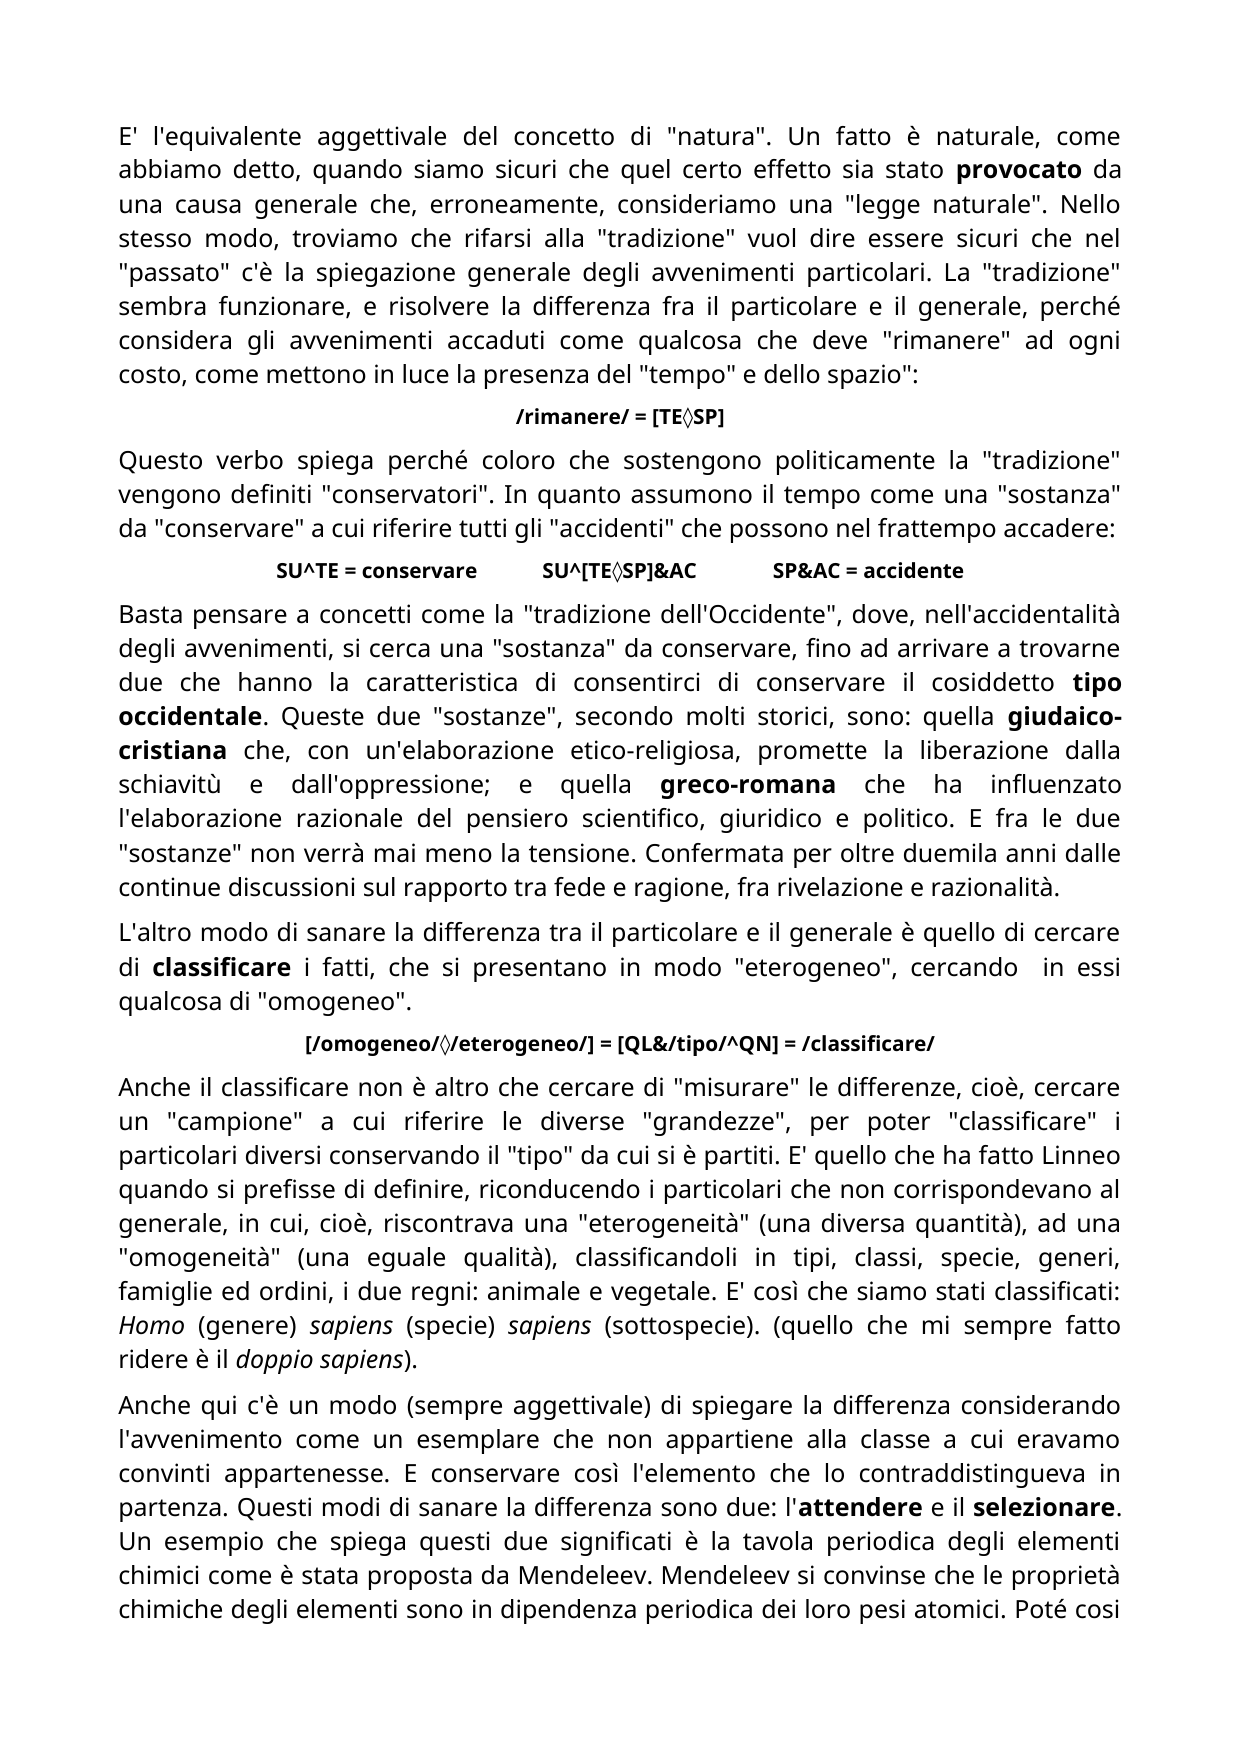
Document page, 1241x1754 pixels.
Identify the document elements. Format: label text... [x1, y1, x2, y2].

text Anche qui c'è un modo (sempre aggettivale) di spiegare la differenza considerando l'avvenimento come un esemplare che non appartiene alla classe a cui eravamo convinti appartenesse. E conservare così l'elemento che lo contraddistingueva in partenza. Questi modi di sanare la differenza sono due: l'attendere e il selezionare. Un esempio che spiega questi due significati è la tavola periodica degli elementi chimici come è stata proposta da Mendeleev. Mendeleev si convinse che le proprietà chimiche degli elementi sono in dipendenza periodica dei loro pesi atomici. Poté cosi [118, 1388, 1122, 1626]
text [/omogeneo/◊/eterogeneo/] = [QL&/tipo/^QN] = /classificare/ [118, 1029, 1122, 1057]
text /rimanere/ = [TE◊SP] [118, 402, 1122, 431]
text E' l'equivalente aggettivale del concetto di "natura". Un fatto è naturale, come abbiamo detto, quando siamo sicuri che quel certo effetto sia stato provocato da una causa generale che, erroneamente, consideriamo una "legge naturale". Nello stesso modo, troviamo che rifarsi alla "tradizione" vuol dire essere sicuri che nel "passato" c'è la spiegazione generale degli avvenimenti particolari. La "tradizione" sembra funzionare, e risolvere la differenza fra il particolare e il generale, perché considera gli avvenimenti accaduti come qualcosa che deve "rimanere" ad ogni costo, come mettono in luce la presenza del "tempo" e dello spazio": [118, 118, 1122, 391]
text L'altro modo di sanare la differenza tra il particolare e il generale è quello di cercare di classificare i fatti, che si presentano in modo "eterogeneo", cercando in essi qualcosa di "omogeneo". [118, 915, 1122, 1017]
text Questo verbo spiega perché coloro che sostengono politicamente la "tradizione" vengono definiti "conservatori". In quanto assumono il tempo come una "sostanza" da "conservare" a cui riferire tutti gli "accidenti" che possono nel frattempo accadere: [118, 443, 1122, 545]
text SU^TE = conservare SU^[TE◊SP]&AC SP&AC = accidente [118, 557, 1122, 585]
text Anche il classificare non è altro che cercare di "misurare" le differenze, cioè, cercare un "campione" a cui riferire le diverse "grandezze", per poter "classificare" i particolari diversi conservando il "tipo" da cui si è partiti. E' quello che ha fatto Linneo quando si prefisse di definire, riconducendo i particolari che non corrispondevano al generale, in cui, cioè, riscontrava una "eterogeneità" (una diversa quantità), ad una "omogeneità" (una eguale qualità), classificandoli in tipi, classi, specie, generi, famiglie ed ordini, i due regni: animale e vegetale. E' così che siamo stati classificati: Homo (genere) sapiens (specie) sapiens (sottospecie). (quello che mi sempre fatto ridere è il doppio sapiens). [118, 1069, 1122, 1376]
text Basta pensare a concetti come la "tradizione dell'Occidente", dove, nell'accidentalità degli avvenimenti, si cerca una "sostanza" da conservare, fino ad arrivare a trovarne due che hanno la caratteristica di consentirci di conservare il cosiddetto tipo occidentale. Queste due "sostanze", secondo molti storici, sono: quella giudaico-cristiana che, con un'elaborazione etico-religiosa, promette la liberazione dalla schiavitù e dall'oppressione; e quella greco-romana che ha influenzato l'elaborazione razionale del pensiero scientifico, giuridico e politico. E fra le due "sostanze" non verrà mai meno la tensione. Confermata per oltre duemila anni dalle continue discussioni sul rapporto tra fede e ragione, fra rivelazione e razionalità. [118, 597, 1122, 903]
